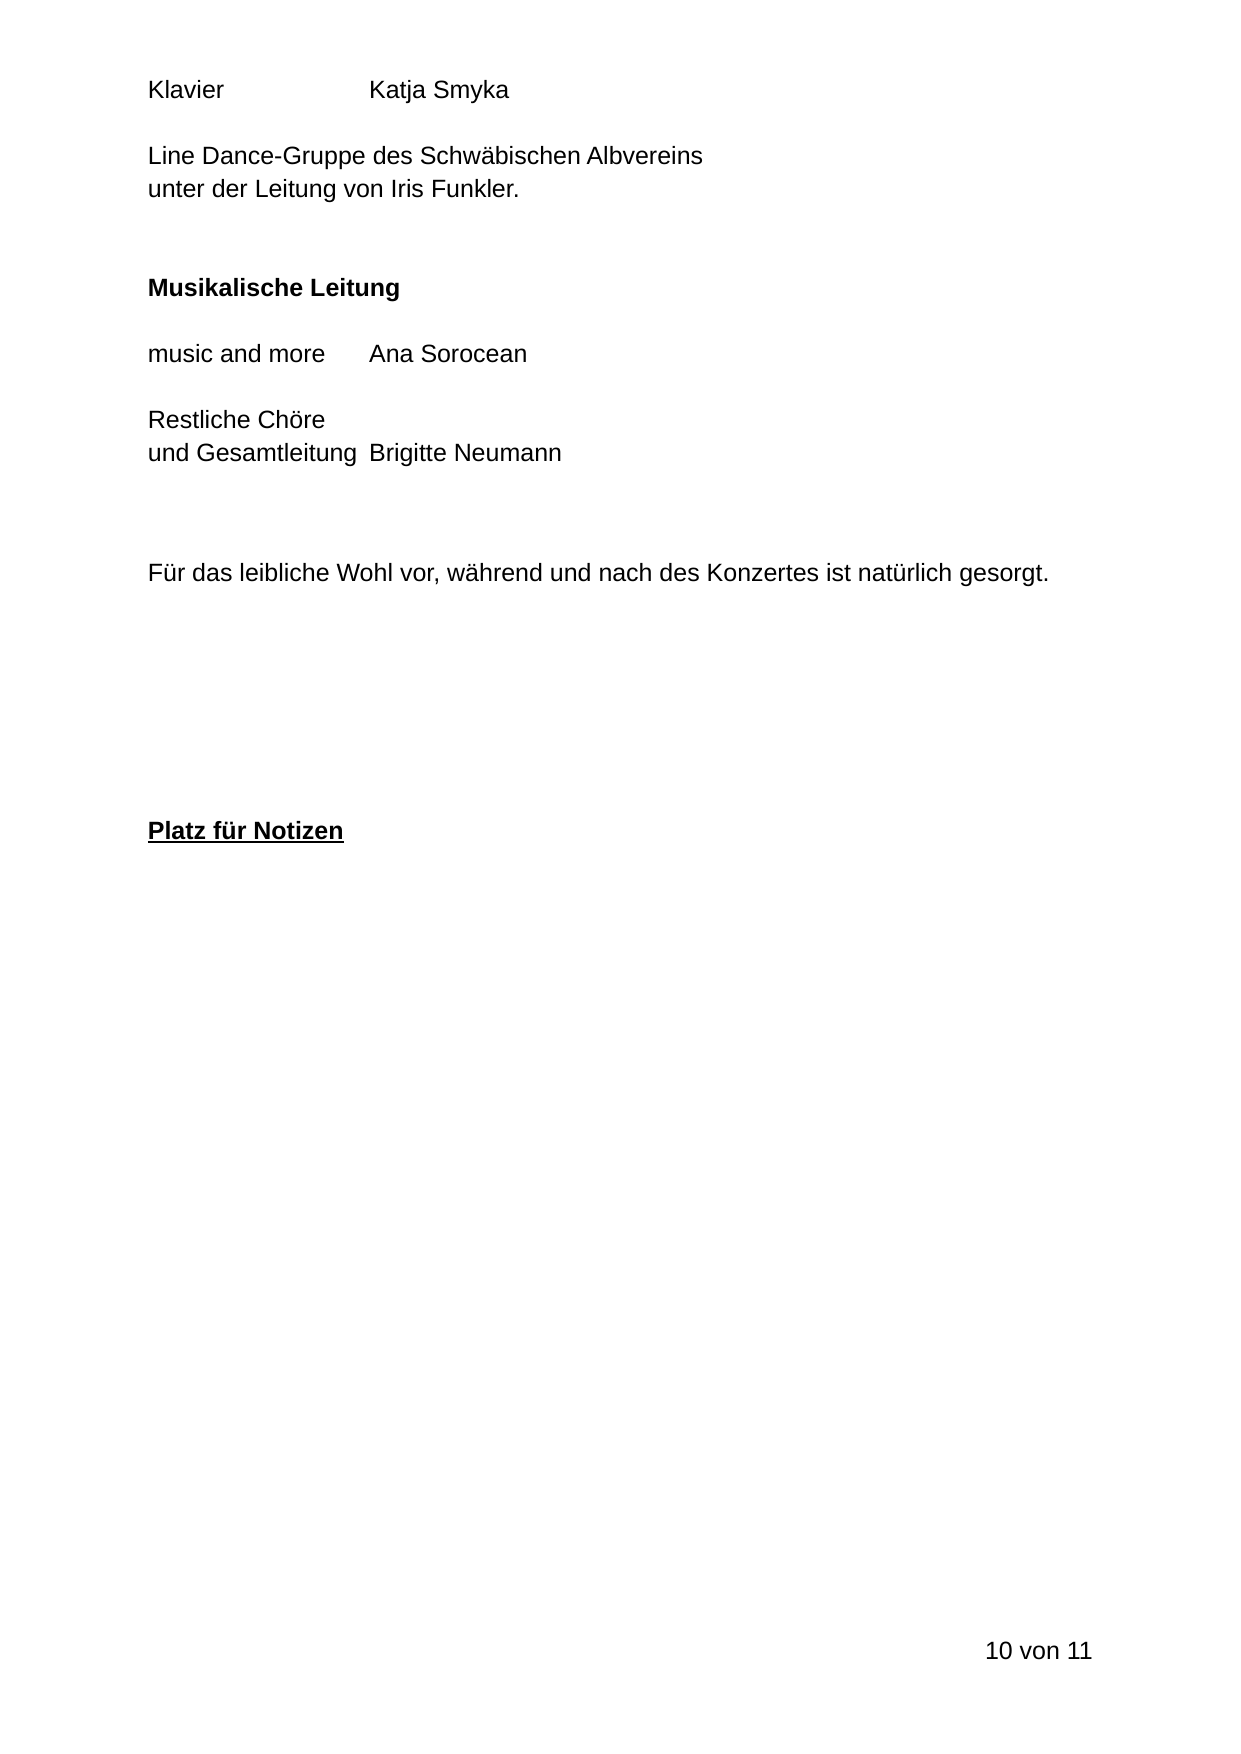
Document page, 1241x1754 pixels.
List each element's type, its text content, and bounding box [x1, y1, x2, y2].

text Für das leibliche Wohl vor, während und nach des Konzertes ist natürlich gesorgt. [148, 557, 1093, 586]
text Line Dance-Gruppe des Schwäbischen Albvereins [148, 141, 1093, 170]
text Musikalische Leitung [148, 273, 1093, 302]
text Platz für Notizen [148, 816, 1093, 845]
text music and more Ana Sorocean [148, 339, 1093, 368]
text unter der Leitung von Iris Funkler. [148, 174, 1093, 203]
text Restliche Chöre [148, 405, 1093, 434]
text und Gesamtleitung Brigitte Neumann [148, 438, 1093, 467]
text Klavier Katja Smyka [148, 75, 1093, 104]
